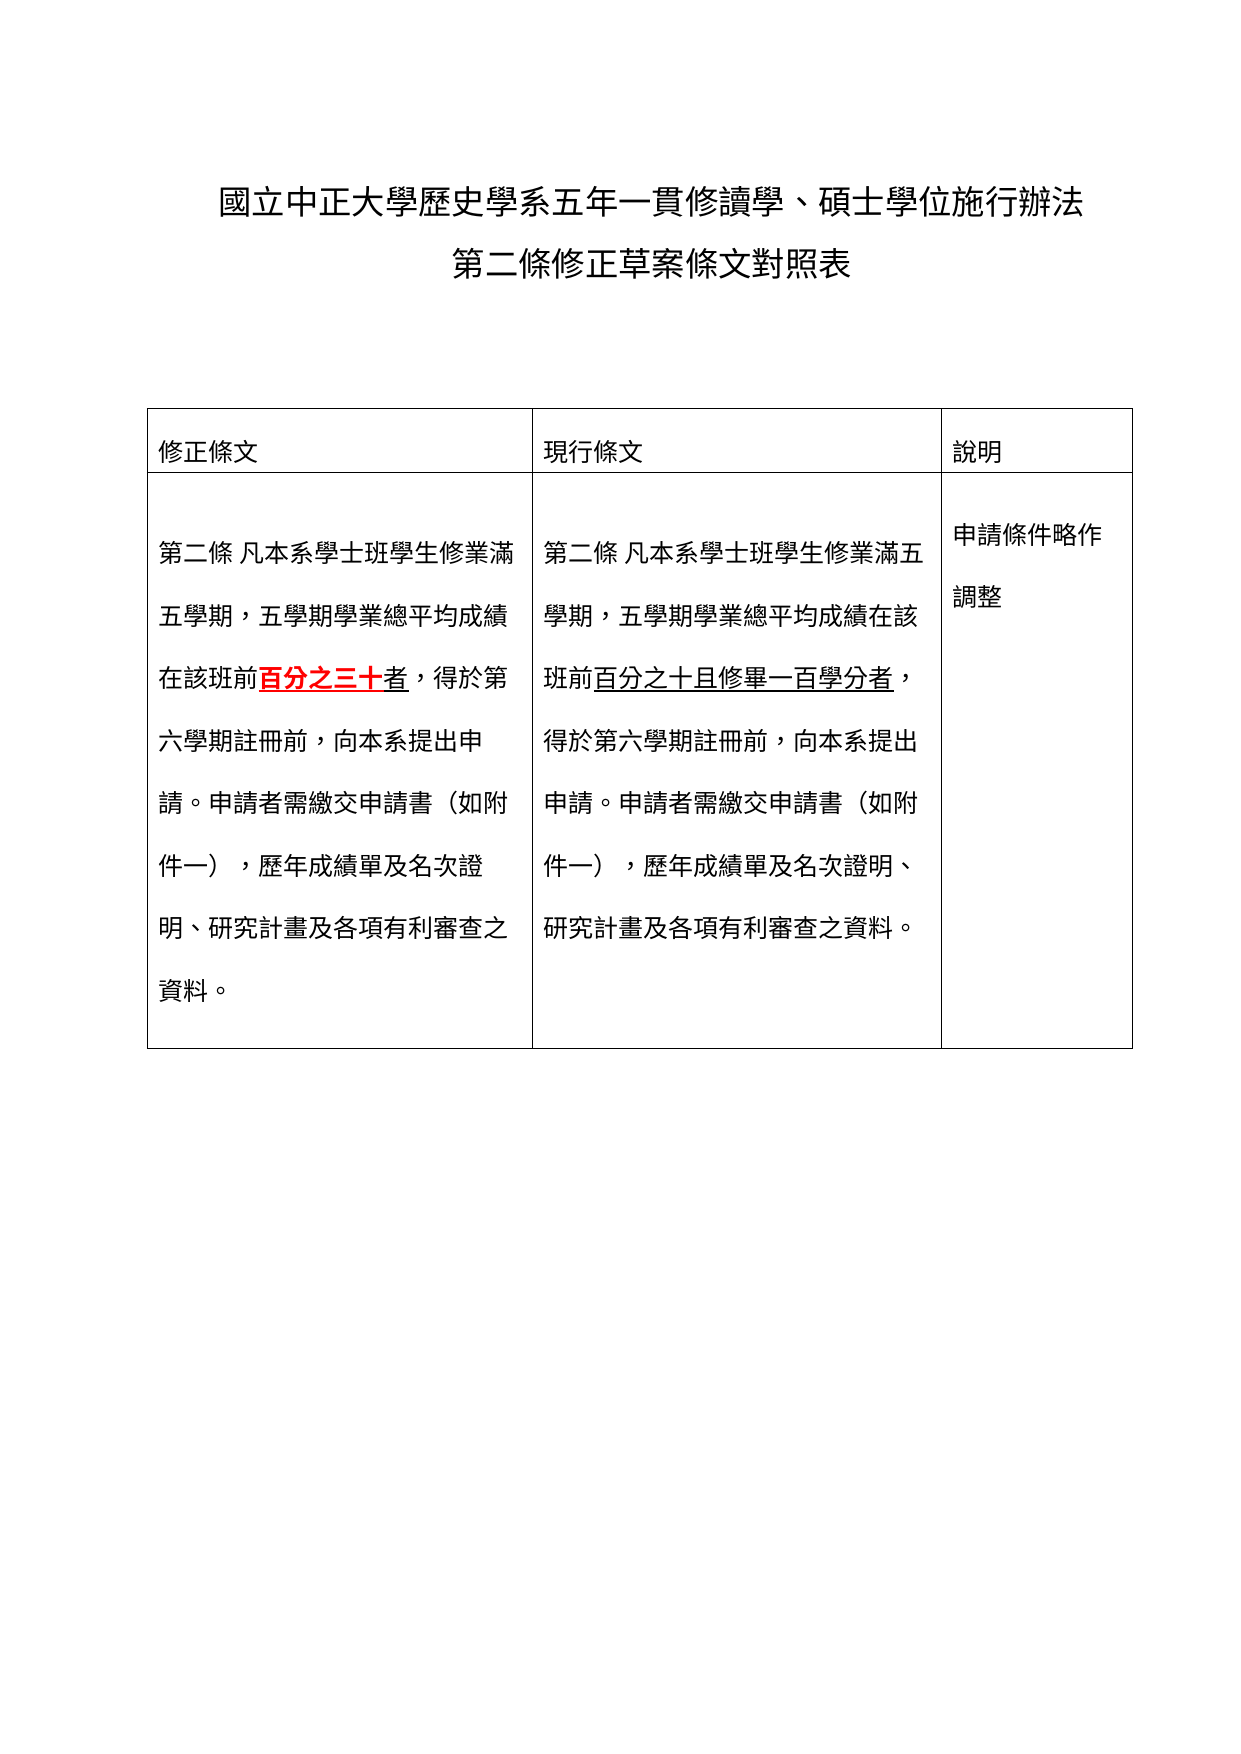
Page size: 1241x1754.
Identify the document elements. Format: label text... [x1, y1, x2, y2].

table_cell 第二條 凡本系學士班學生修業滿五學期，五學期學業總平均成績在該班前百分之十且修畢一百學分者，得於第六學期註冊前，向本系提出申請。申請者需繳交申請書（如附件一），歷年成績單及名次證明、研究計畫及各項有利審查之資料。 [533, 473, 941, 1048]
table_cell 第二條 凡本系學士班學生修業滿五學期，五學期學業總平均成績在該班前百分之三十者，得於第六學期註冊前，向本系提出申請。申請者需繳交申請書（如附件一），歷年成績單及名次證明、研究計畫及各項有利審查之資料。 [148, 473, 532, 1048]
table_cell 申請條件略作調整 [942, 473, 1132, 1048]
table_header 修正條文 [148, 409, 532, 472]
text 第二條修正草案條文對照表 [119, 221, 1134, 283]
table_header 現行條文 [533, 409, 941, 472]
table_header 說明 [942, 409, 1132, 472]
text 國立中正大學歷史學系五年一貫修讀學、碩士學位施行辦法 [119, 158, 1134, 221]
